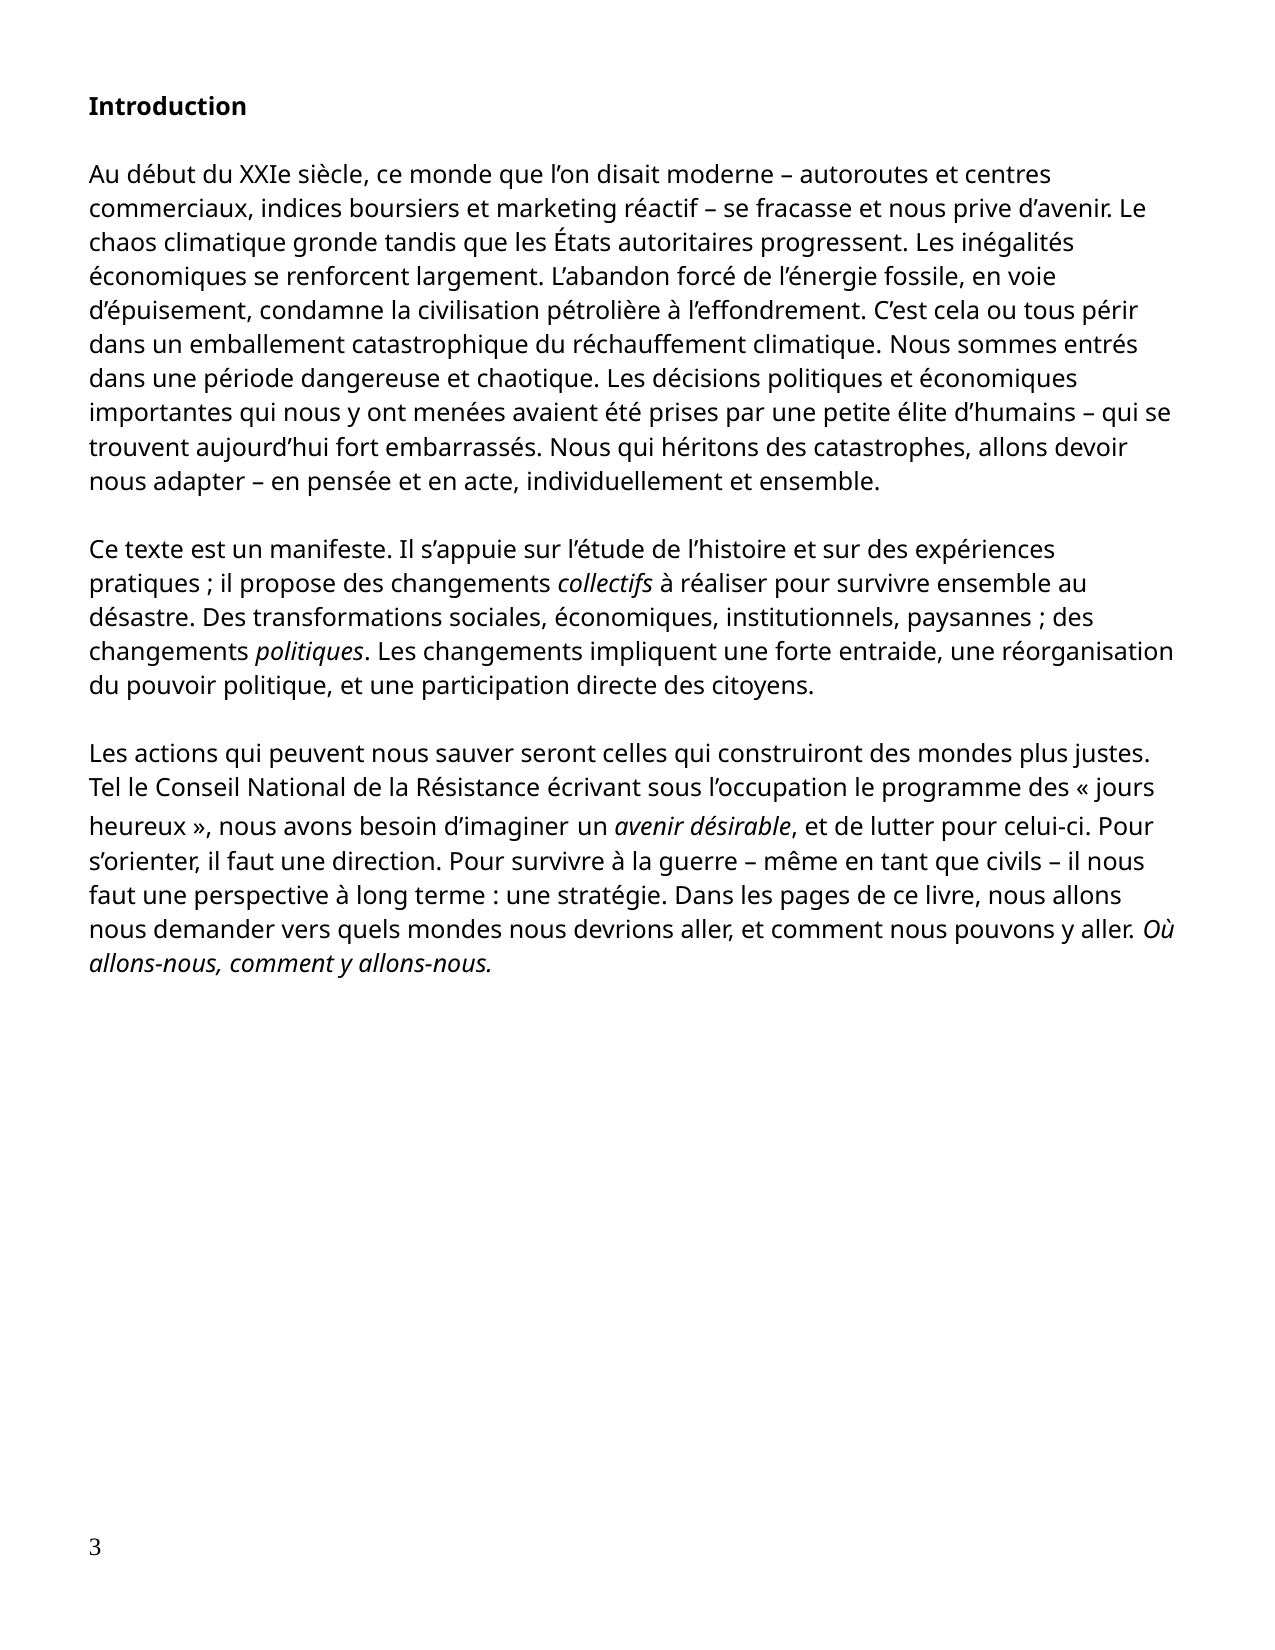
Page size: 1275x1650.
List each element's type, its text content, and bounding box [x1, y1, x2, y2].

text Les actions qui peuvent nous sauver seront celles qui construiront des mondes plus justes. Tel le Conseil National de la Résistance écrivant sous l’occupation le programme des « jours heureux », nous avons besoin d’imaginer un avenir désirable, et de lutter pour celui-ci. Pour s’orienter, il faut une direction. Pour survivre à la guerre – même en tant que civils – il nous faut une perspective à long terme : une stratégie. Dans les pages de ce livre, nous allons nous demander vers quels mondes nous devrions aller, et comment nous pouvons y aller. Où allons-nous, comment y allons-nous. [88, 736, 1186, 980]
text Ce texte est un manifeste. Il s’appuie sur l’étude de l’histoire et sur des expériences pratiques ; il propose des changements collectifs à réaliser pour survivre ensemble au désastre. Des transformations sociales, économiques, institutionnels, paysannes ; des changements politiques. Les changements impliquent une forte entraide, une réorganisation du pouvoir politique, et une participation directe des citoyens. [88, 531, 1186, 702]
text Introduction [88, 88, 1186, 123]
text Au début du XXIe siècle, ce monde que l’on disait moderne – autoroutes et centres commerciaux, indices boursiers et marketing réactif – se fracasse et nous prive d’avenir. Le chaos climatique gronde tandis que les États autoritaires progressent. Les inégalités économiques se renforcent largement. L’abandon forcé de l’énergie fossile, en voie d’épuisement, condamne la civilisation pétrolière à l’effondrement. C’est cela ou tous périr dans un emballement catastrophique du réchauffement climatique. Nous sommes entrés dans une période dangereuse et chaotique. Les décisions politiques et économiques importantes qui nous y ont menées avaient été prises par une petite élite d’humains – qui se trouvent aujourd’hui fort embarrassés. Nous qui héritons des catastrophes, allons devoir nous adapter – en pensée et en acte, individuellement et ensemble. [88, 157, 1186, 497]
